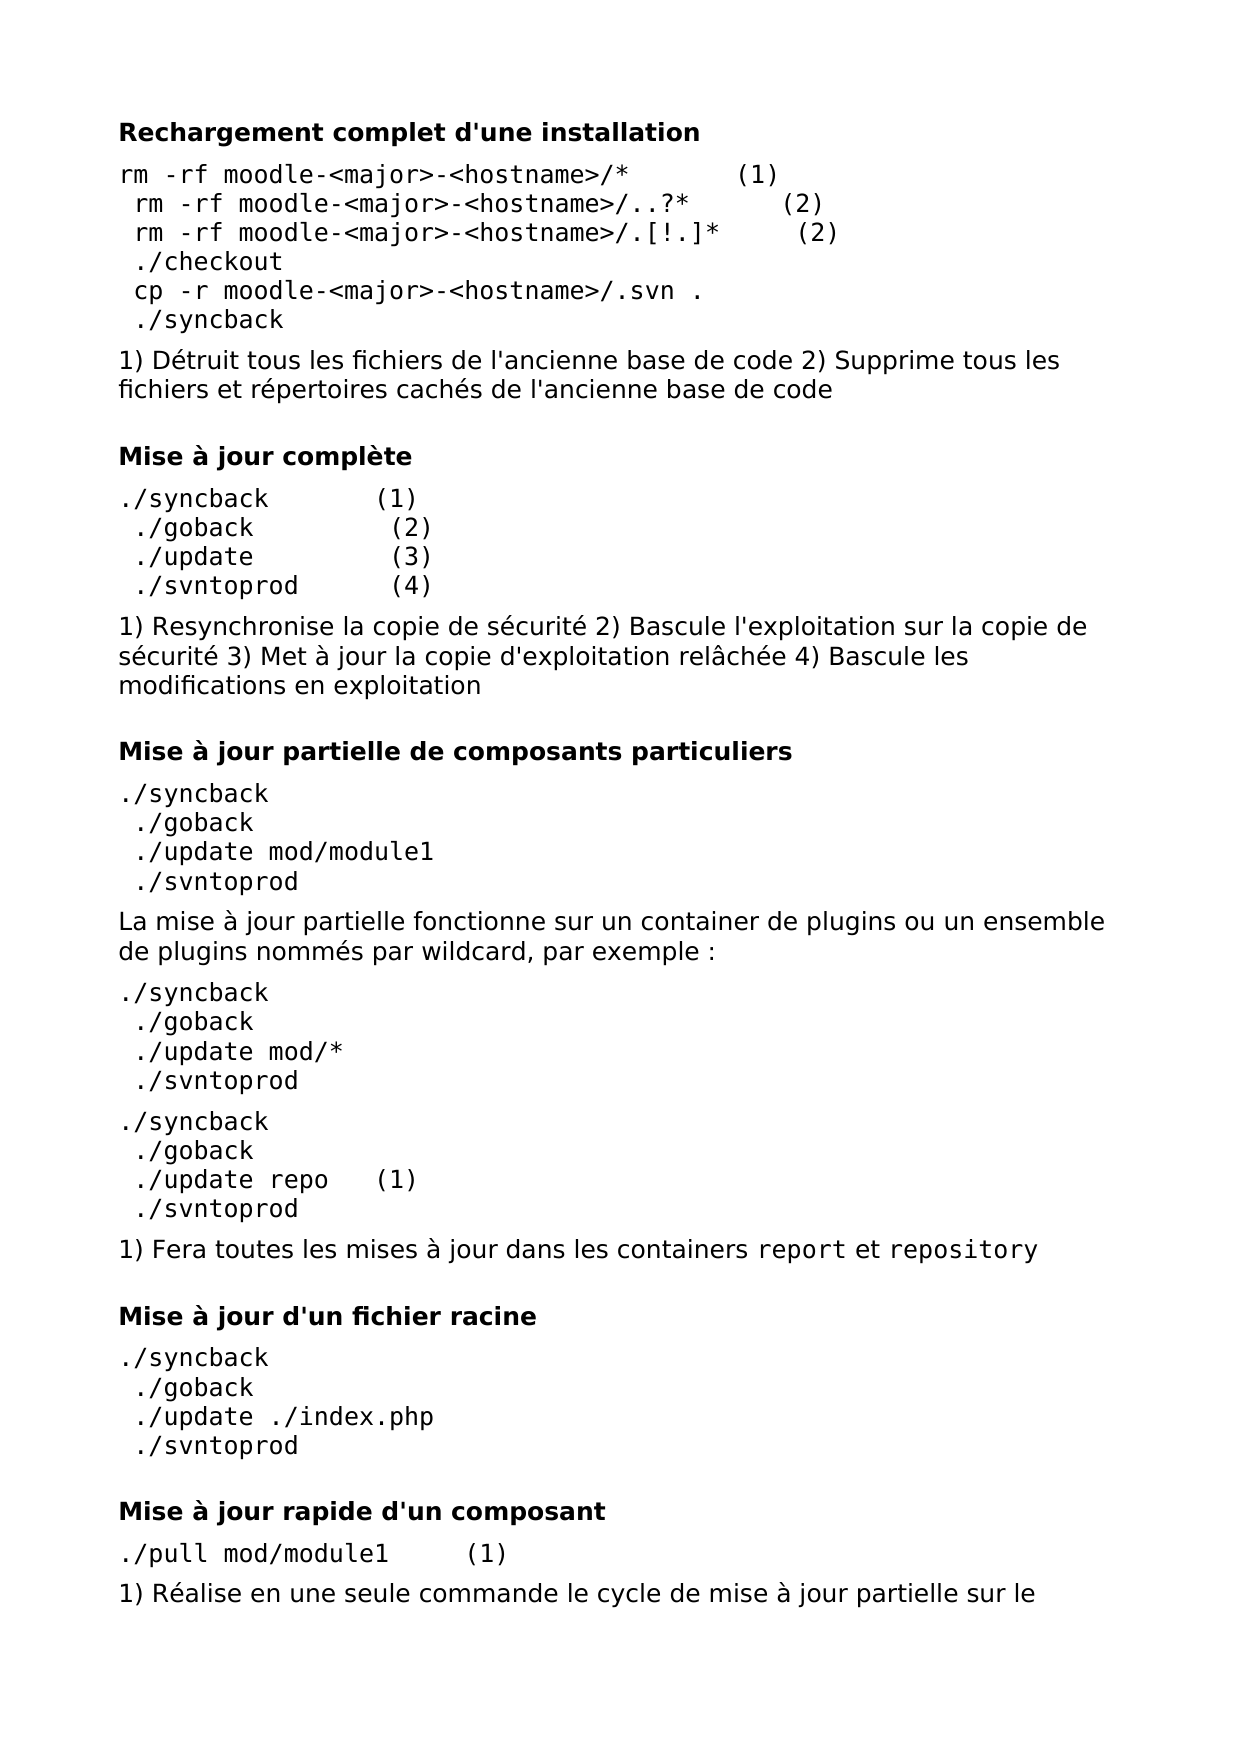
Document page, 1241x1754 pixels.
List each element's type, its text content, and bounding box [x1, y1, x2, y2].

text 1) Réalise en une seule commande le cycle de mise à jour partielle sur le [118, 1580, 1122, 1609]
text ./syncback ./goback ./update ./index.php ./svntoprod [118, 1344, 1122, 1460]
text rm -rf moodle-<major>-<hostname>/* (1) rm -rf moodle-<major>-<hostname>/..?* (2) rm -rf moodle-<major>-<hostname>/.[!.]* (2) ./checkout cp -r moodle-<major>-<hostname>/.svn . ./syncback [118, 160, 1122, 335]
subtitle Mise à jour rapide d'un composant [118, 1497, 1122, 1526]
subtitle Mise à jour partielle de composants particuliers [118, 737, 1122, 767]
text ./pull mod/module1 (1) [118, 1539, 1122, 1568]
text 1) Détruit tous les fichiers de l'ancienne base de code 2) Supprime tous les fichiers et répertoires cachés de l'ancienne base de code [118, 347, 1122, 405]
text La mise à jour partielle fonctionne sur un container de plugins ou un ensemble de plugins nommés par wildcard, par exemple : [118, 908, 1122, 966]
text ./syncback ./goback ./update mod/* ./svntoprod [118, 978, 1122, 1095]
text ./syncback ./goback ./update repo (1) ./svntoprod [118, 1107, 1122, 1223]
text 1) Resynchronise la copie de sécurité 2) Bascule l'exploitation sur la copie de sécurité 3) Met à jour la copie d'exploitation relâchée 4) Bascule les modifications en exploitation [118, 612, 1122, 700]
text ./syncback (1) ./goback (2) ./update (3) ./svntoprod (4) [118, 484, 1122, 601]
text ./syncback ./goback ./update mod/module1 ./svntoprod [118, 779, 1122, 896]
subtitle Mise à jour d'un fichier racine [118, 1302, 1122, 1331]
subtitle Mise à jour complète [118, 442, 1122, 472]
text 1) Fera toutes les mises à jour dans les containers report et repository [118, 1235, 1122, 1264]
subtitle Rechargement complet d'une installation [118, 118, 1122, 147]
